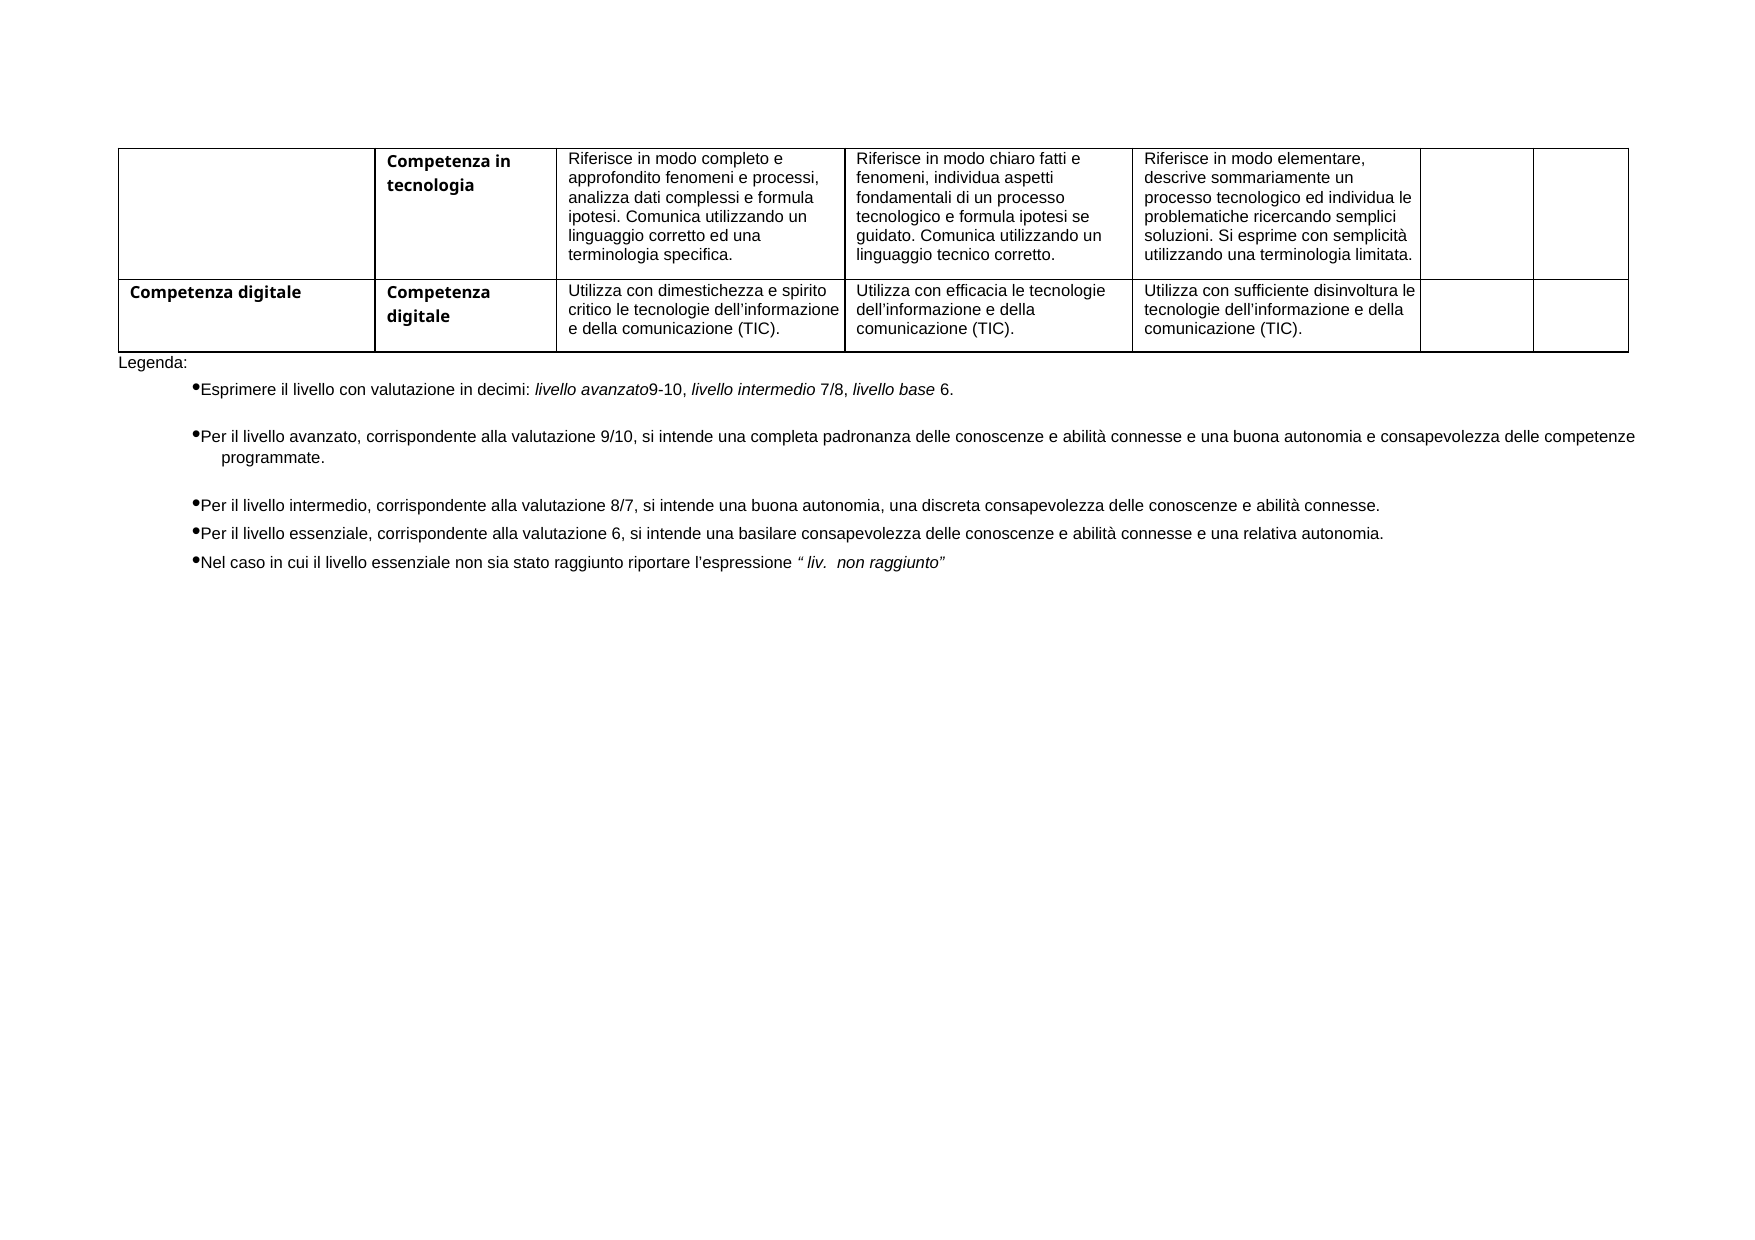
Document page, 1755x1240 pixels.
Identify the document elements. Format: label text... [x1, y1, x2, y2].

list Esprimere il livello con valutazione in decimi: livello avanzato9-10, livello intermedio 7/8, livello base 6. [118, 372, 1636, 400]
list Per il livello essenziale, corrispondente alla valutazione 6, si intende una basilare consapevolezza delle conoscenze e abilità connesse e una relativa autonomia. [118, 516, 1636, 545]
table_cell Utilizza con dimestichezza e spirito critico le tecnologie dell’informazione e della comunicazione (TIC). [557, 280, 844, 351]
text Legenda: [118, 352, 1636, 372]
table_cell Utilizza con sufficiente disinvoltura le tecnologie dell’informazione e della comunicazione (TIC). [1133, 280, 1420, 351]
table_cell Utilizza con efficacia le tecnologie dell’informazione e della comunicazione (TIC). [846, 280, 1132, 351]
table_cell [1534, 280, 1628, 351]
table_cell Competenza digitale [376, 280, 556, 351]
table_cell Competenza in tecnologia [376, 149, 556, 279]
table_cell Riferisce in modo chiaro fatti e fenomeni, individua aspetti fondamentali di un processo tecnologico e formula ipotesi se guidato. Comunica utilizzando un linguaggio tecnico corretto. [846, 149, 1132, 279]
list Per il livello avanzato, corrispondente alla valutazione 9/10, si intende una completa padronanza delle conoscenze e abilità connesse e una buona autonomia e consapevolezza delle competenze programmate. [118, 419, 1636, 467]
table_cell Riferisce in modo completo e approfondito fenomeni e processi, analizza dati complessi e formula ipotesi. Comunica utilizzando un linguaggio corretto ed una terminologia specifica. [557, 149, 844, 279]
table_cell Riferisce in modo elementare, descrive sommariamente un processo tecnologico ed individua le problematiche ricercando semplici soluzioni. Si esprime con semplicità utilizzando una terminologia limitata. [1133, 149, 1420, 279]
table_cell [1534, 149, 1628, 279]
table_header [119, 149, 374, 279]
list Nel caso in cui il livello essenziale non sia stato raggiunto riportare l’espressione “ liv. non raggiunto” [118, 545, 1636, 574]
table_cell [1421, 149, 1533, 279]
list Per il livello intermedio, corrispondente alla valutazione 8/7, si intende una buona autonomia, una discreta consapevolezza delle conoscenze e abilità connesse. [118, 488, 1636, 516]
table_cell Competenza digitale [119, 280, 374, 351]
table_cell [1421, 280, 1533, 351]
